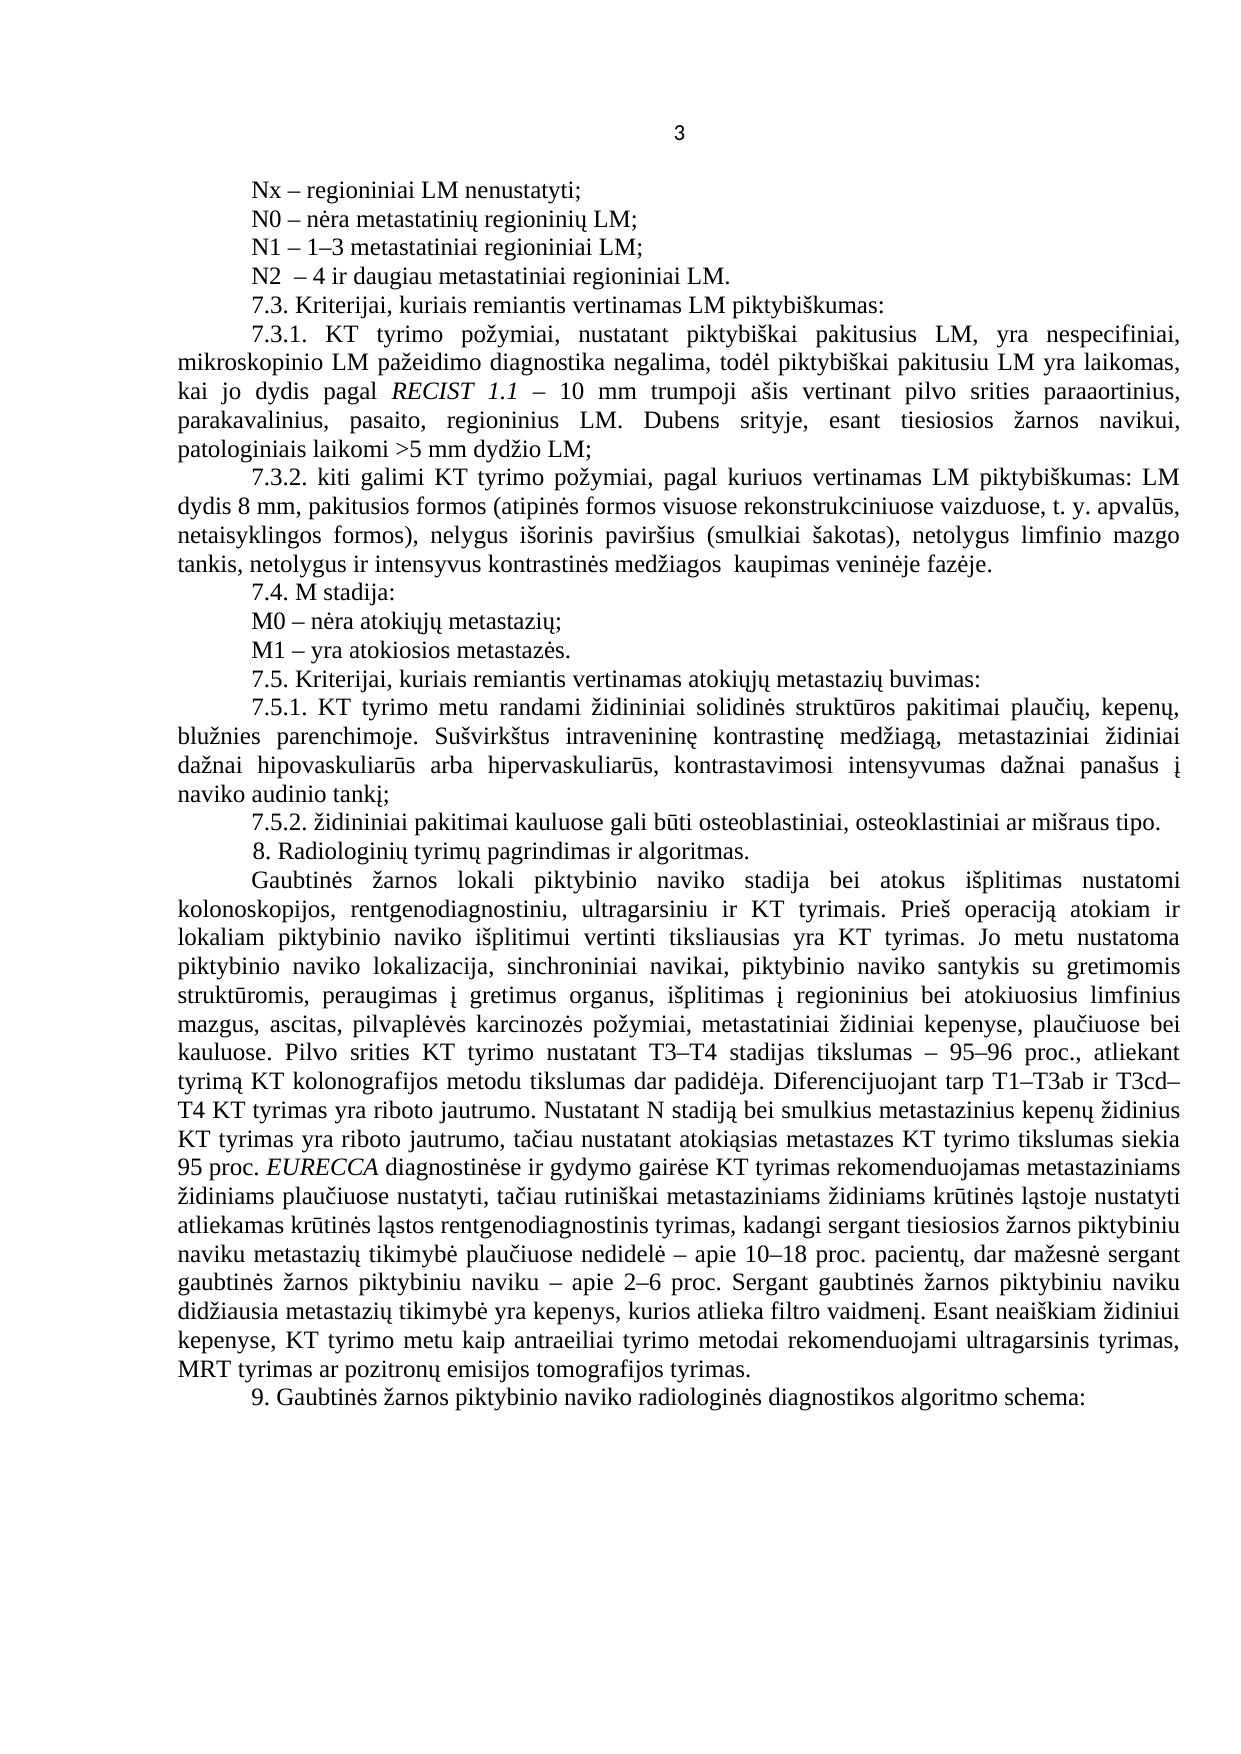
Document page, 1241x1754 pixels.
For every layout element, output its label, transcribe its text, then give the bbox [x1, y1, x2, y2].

text 8. Radiologinių tyrimų pagrindimas ir algoritmas. [252, 836, 1181, 865]
text N0 – nėra metastatinių regioninių LM; [177, 204, 1181, 232]
text Nx – regioniniai LM nenustatyti; [177, 175, 1181, 204]
text M1 – yra atokiosios metastazės. [177, 635, 1181, 664]
text 7.3. Kriterijai, kuriais remiantis vertinamas LM piktybiškumas: [177, 290, 1181, 319]
text 7.3.2. kiti galimi KT tyrimo požymiai, pagal kuriuos vertinamas LM piktybiškumas: LM dydis 8 mm, pakitusios formos (atipinės formos visuose rekonstrukciniuose vaizduose, t. y. apvalūs, netaisyklingos formos), nelygus išorinis paviršius (smulkiai šakotas), netolygus limfinio mazgo tankis, netolygus ir intensyvus kontrastinės medžiagos kaupimas veninėje fazėje. [177, 462, 1181, 577]
text 7.3.1. KT tyrimo požymiai, nustatant piktybiškai pakitusius LM, yra nespecifiniai, mikroskopinio LM pažeidimo diagnostika negalima, todėl piktybiškai pakitusiu LM yra laikomas, kai jo dydis pagal RECIST 1.1 – 10 mm trumpoji ašis vertinant pilvo srities paraaortinius, parakavalinius, pasaito, regioninius LM. Dubens srityje, esant tiesiosios žarnos navikui, patologiniais laikomi >5 mm dydžio LM; [177, 319, 1181, 462]
text 7.4. M stadija: [177, 577, 1181, 606]
text 7.5.1. KT tyrimo metu randami židininiai solidinės struktūros pakitimai plaučių, kepenų, blužnies parenchimoje. Sušvirkštus intravenininę kontrastinę medžiagą, metastaziniai židiniai dažnai hipovaskuliarūs arba hipervaskuliarūs, kontrastavimosi intensyvumas dažnai panašus į naviko audinio tankį; [177, 692, 1181, 807]
text N1 – 1–3 metastatiniai regioniniai LM; [177, 232, 1181, 261]
text 7.5. Kriterijai, kuriais remiantis vertinamas atokiųjų metastazių buvimas: [177, 664, 1181, 692]
text N2 – 4 ir daugiau metastatiniai regioniniai LM. [177, 261, 1181, 290]
text 7.5.2. židininiai pakitimai kauluose gali būti osteoblastiniai, osteoklastiniai ar mišraus tipo. [177, 807, 1181, 836]
text 9. Gaubtinės žarnos piktybinio naviko radiologinės diagnostikos algoritmo schema: [177, 1382, 1181, 1411]
text M0 – nėra atokiųjų metastazių; [177, 606, 1181, 635]
text Gaubtinės žarnos lokali piktybinio naviko stadija bei atokus išplitimas nustatomi kolonoskopijos, rentgenodiagnostiniu, ultragarsiniu ir KT tyrimais. Prieš operaciją atokiam ir lokaliam piktybinio naviko išplitimui vertinti tiksliausias yra KT tyrimas. Jo metu nustatoma piktybinio naviko lokalizacija, sinchroniniai navikai, piktybinio naviko santykis su gretimomis struktūromis, peraugimas į gretimus organus, išplitimas į regioninius bei atokiuosius limfinius mazgus, ascitas, pilvaplėvės karcinozės požymiai, metastatiniai židiniai kepenyse, plaučiuose bei kauluose. Pilvo srities KT tyrimo nustatant T3–T4 stadijas tikslumas – 95–96 proc., atliekant tyrimą KT kolonografijos metodu tikslumas dar padidėja. Diferencijuojant tarp T1–T3ab ir T3cd–T4 KT tyrimas yra riboto jautrumo. Nustatant N stadiją bei smulkius metastazinius kepenų židinius KT tyrimas yra riboto jautrumo, tačiau nustatant atokiąsias metastazes KT tyrimo tikslumas siekia 95 proc. EURECCA diagnostinėse ir gydymo gairėse KT tyrimas rekomenduojamas metastaziniams židiniams plaučiuose nustatyti, tačiau rutiniškai metastaziniams židiniams krūtinės ląstoje nustatyti atliekamas krūtinės ląstos rentgenodiagnostinis tyrimas, kadangi sergant tiesiosios žarnos piktybiniu naviku metastazių tikimybė plaučiuose nedidelė – apie 10–18 proc. pacientų, dar mažesnė sergant gaubtinės žarnos piktybiniu naviku – apie 2–6 proc. Sergant gaubtinės žarnos piktybiniu naviku didžiausia metastazių tikimybė yra kepenys, kurios atlieka filtro vaidmenį. Esant neaiškiam židiniui kepenyse, KT tyrimo metu kaip antraeiliai tyrimo metodai rekomenduojami ultragarsinis tyrimas, MRT tyrimas ar pozitronų emisijos tomografijos tyrimas. [177, 865, 1181, 1382]
